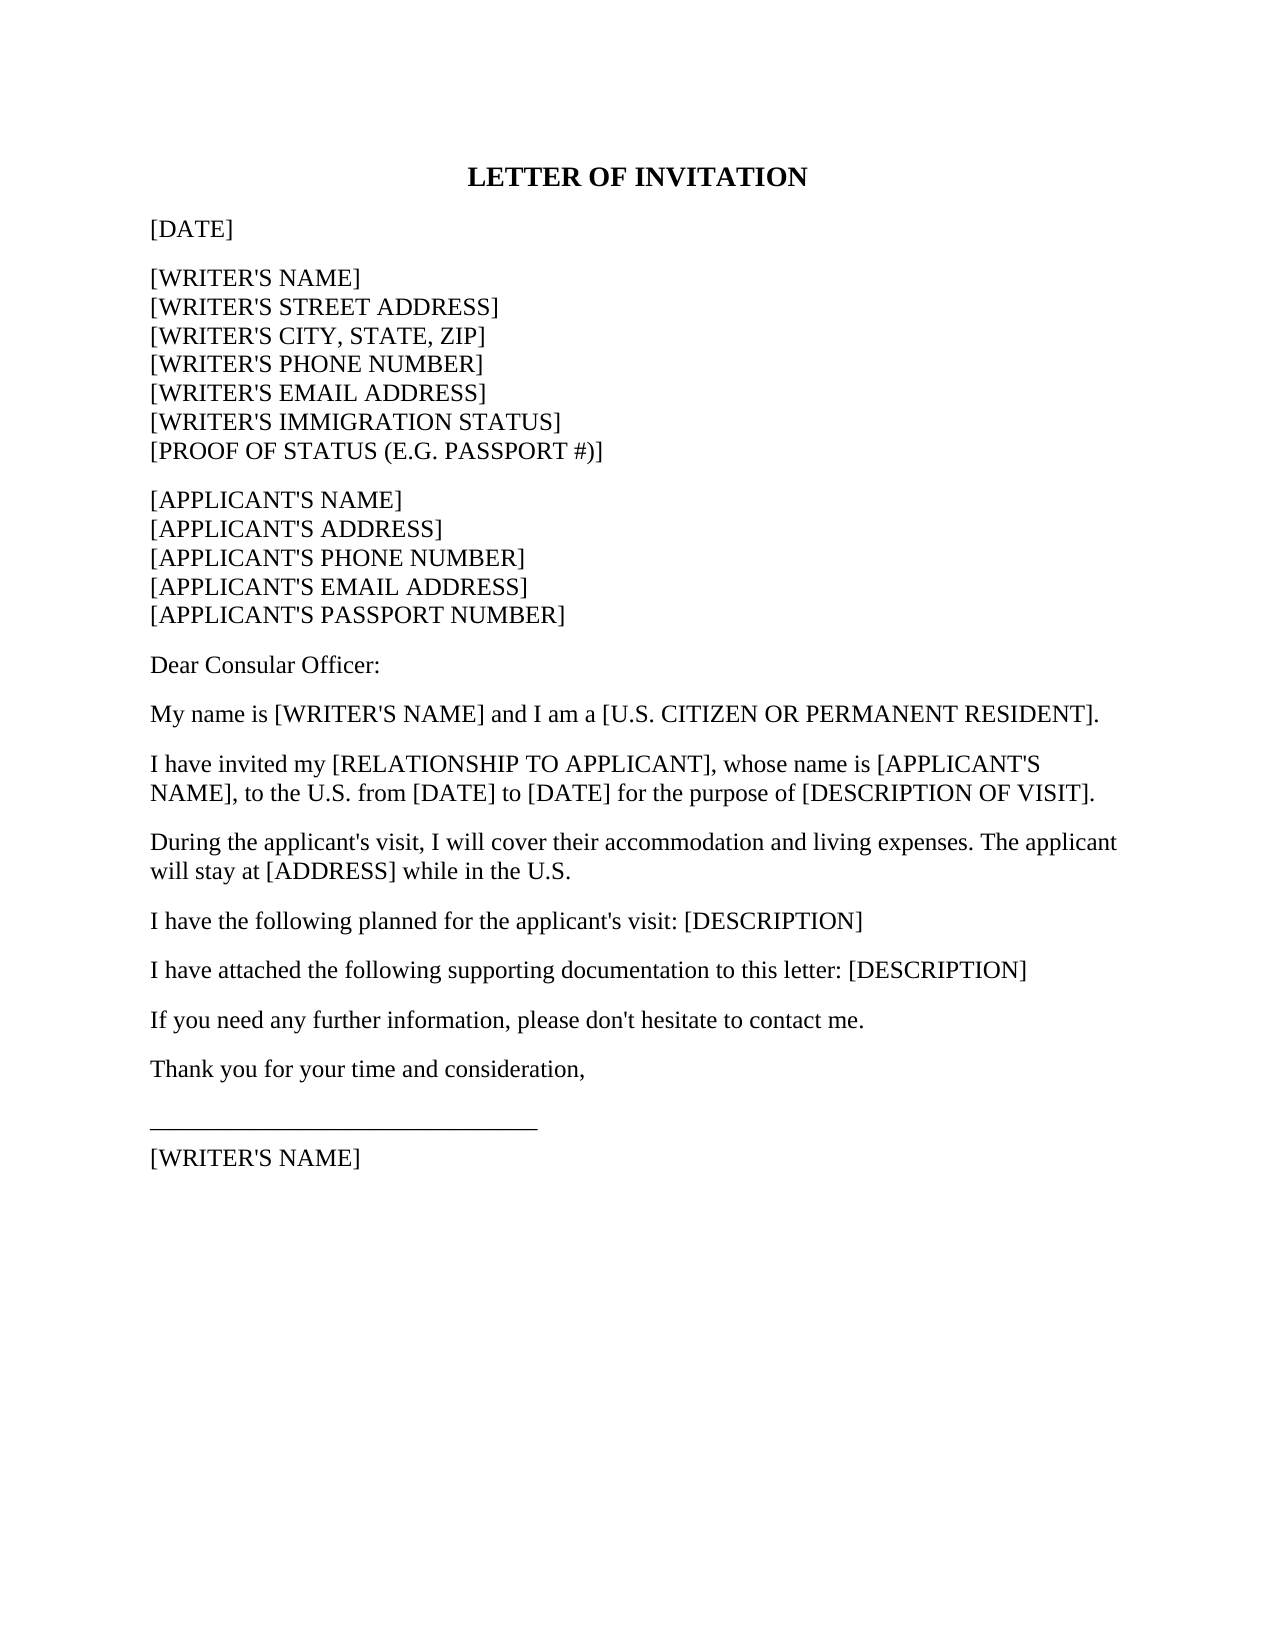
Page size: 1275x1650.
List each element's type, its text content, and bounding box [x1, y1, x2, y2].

text I have invited my [RELATIONSHIP TO APPLICANT], whose name is [APPLICANT'S NAME], to the U.S. from [DATE] to [DATE] for the purpose of [DESCRIPTION OF VISIT]. [150, 749, 1125, 807]
text During the applicant's visit, I will cover their accommodation and living expenses. The applicant will stay at [ADDRESS] while in the U.S. [150, 827, 1125, 885]
text Dear Consular Officer: [150, 650, 1125, 679]
text [DATE] [150, 214, 1125, 242]
text Thank you for your time and consideration, [150, 1054, 1125, 1083]
text [WRITER'S NAME] [150, 1143, 1125, 1172]
text If you need any further information, please don't hesitate to contact me. [150, 1005, 1125, 1034]
text I have attached the following supporting documentation to this letter: [DESCRIPTION] [150, 955, 1125, 984]
text [APPLICANT'S NAME] [APPLICANT'S ADDRESS] [APPLICANT'S PHONE NUMBER] [APPLICANT'S EMAIL ADDRESS] [APPLICANT'S PASSPORT NUMBER] [150, 485, 1125, 629]
text [WRITER'S NAME] [WRITER'S STREET ADDRESS] [WRITER'S CITY, STATE, ZIP] [WRITER'S PHONE NUMBER] [WRITER'S EMAIL ADDRESS] [WRITER'S IMMIGRATION STATUS] [PROOF OF STATUS (E.G. PASSPORT #)] [150, 263, 1125, 464]
subtitle LETTER OF INVITATION [150, 160, 1125, 193]
text My name is [WRITER'S NAME] and I am a [U.S. CITIZEN OR PERMANENT RESIDENT]. [150, 699, 1125, 728]
text _______________________________ [150, 1104, 1125, 1133]
text I have the following planned for the applicant's visit: [DESCRIPTION] [150, 906, 1125, 934]
